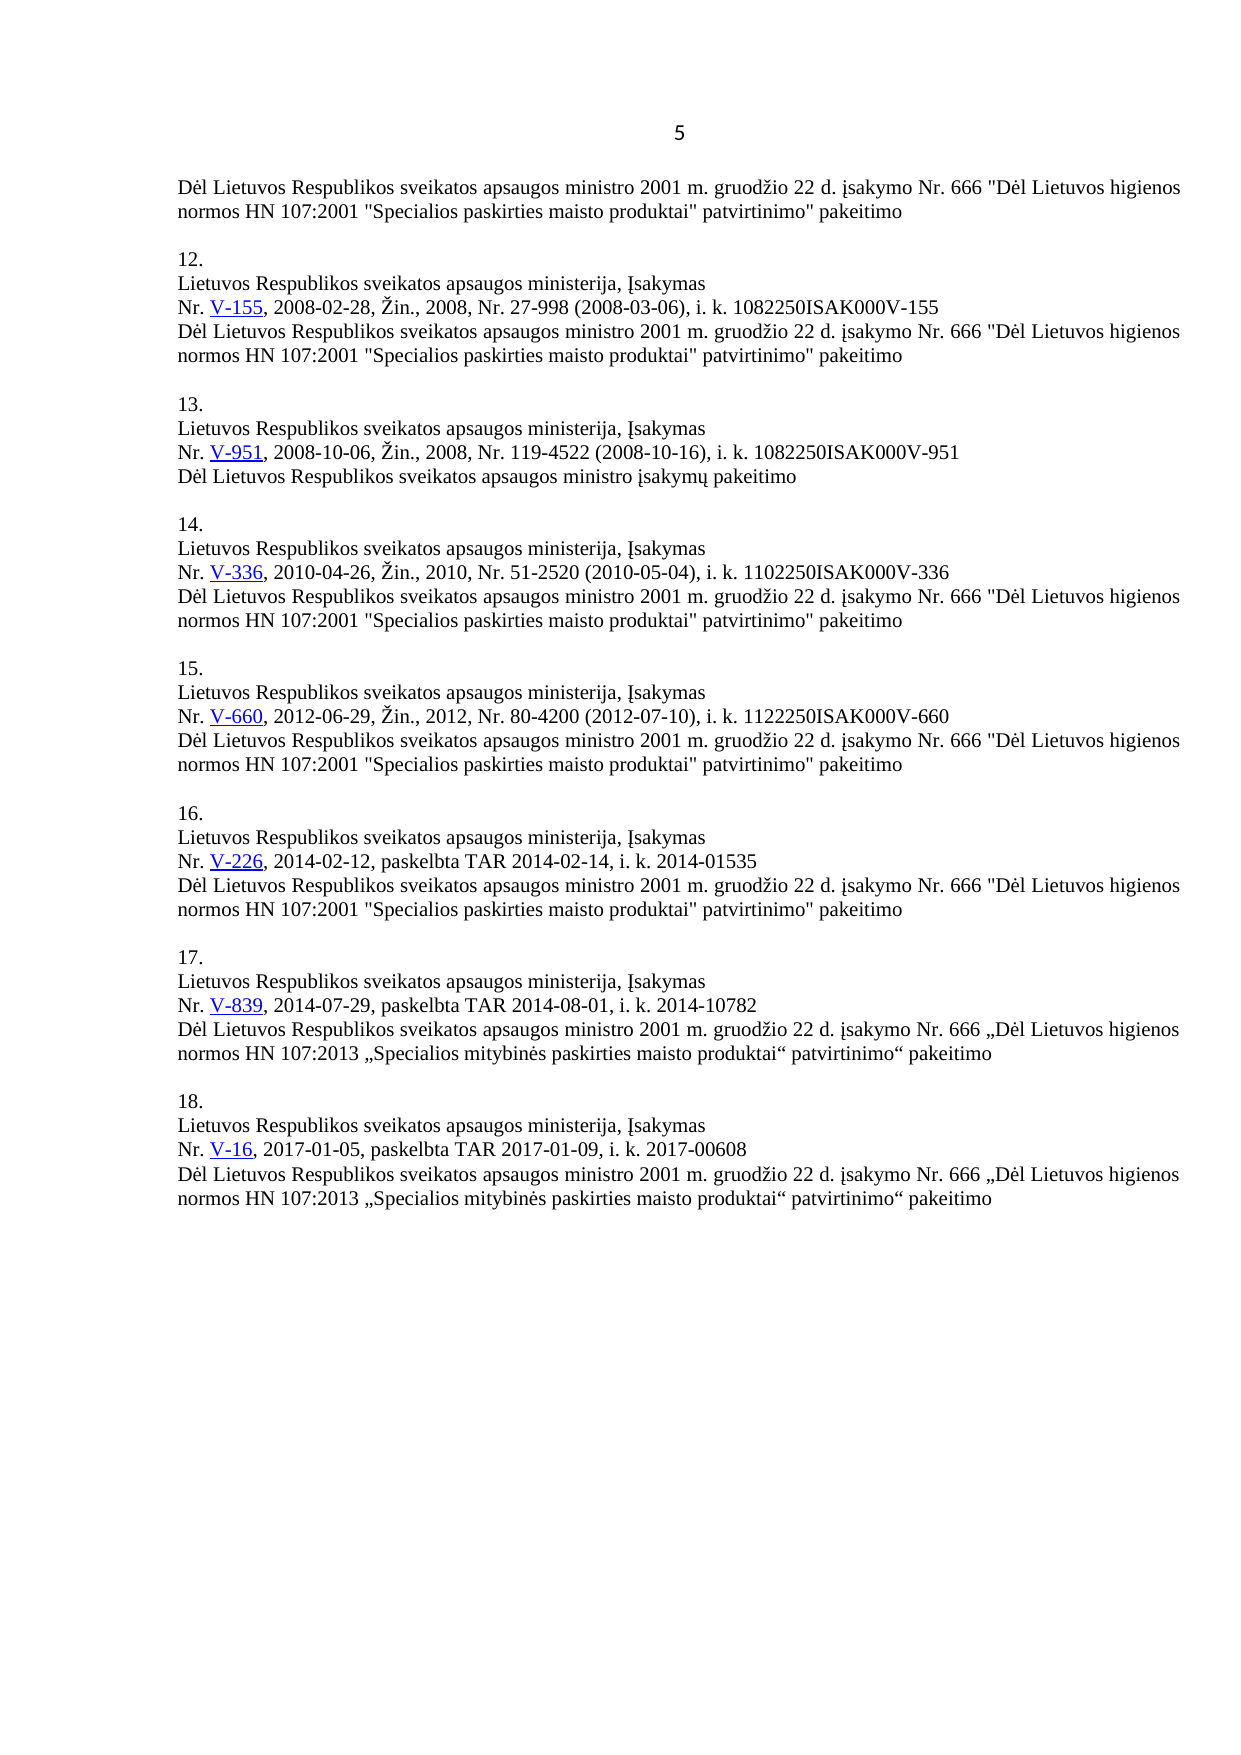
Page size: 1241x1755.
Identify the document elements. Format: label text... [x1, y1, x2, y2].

text Dėl Lietuvos Respublikos sveikatos apsaugos ministro 2001 m. gruodžio 22 d. įsakymo Nr. 666 "Dėl Lietuvos higienos normos HN 107:2001 "Specialios paskirties maisto produktai" patvirtinimo" pakeitimo [177, 873, 1181, 921]
text Lietuvos Respublikos sveikatos apsaugos ministerija, Įsakymas [177, 1113, 1181, 1137]
text Lietuvos Respublikos sveikatos apsaugos ministerija, Įsakymas [177, 536, 1181, 560]
text 14. [177, 512, 1181, 536]
text 18. [177, 1089, 1181, 1113]
text 15. [177, 656, 1181, 680]
text Dėl Lietuvos Respublikos sveikatos apsaugos ministro įsakymų pakeitimo [177, 464, 1181, 488]
text Nr. V-839, 2014-07-29, paskelbta TAR 2014-08-01, i. k. 2014-10782 [177, 993, 1181, 1017]
text Lietuvos Respublikos sveikatos apsaugos ministerija, Įsakymas [177, 969, 1181, 993]
text Nr. V-226, 2014-02-12, paskelbta TAR 2014-02-14, i. k. 2014-01535 [177, 849, 1181, 873]
text Lietuvos Respublikos sveikatos apsaugos ministerija, Įsakymas [177, 680, 1181, 704]
text 12. [177, 247, 1181, 271]
text Dėl Lietuvos Respublikos sveikatos apsaugos ministro 2001 m. gruodžio 22 d. įsakymo Nr. 666 "Dėl Lietuvos higienos normos HN 107:2001 "Specialios paskirties maisto produktai" patvirtinimo" pakeitimo [177, 584, 1181, 632]
text Nr. V-660, 2012-06-29, Žin., 2012, Nr. 80-4200 (2012-07-10), i. k. 1122250ISAK000V-660 [177, 704, 1181, 728]
text Dėl Lietuvos Respublikos sveikatos apsaugos ministro 2001 m. gruodžio 22 d. įsakymo Nr. 666 "Dėl Lietuvos higienos normos HN 107:2001 "Specialios paskirties maisto produktai" patvirtinimo" pakeitimo [177, 728, 1181, 776]
text Dėl Lietuvos Respublikos sveikatos apsaugos ministro 2001 m. gruodžio 22 d. įsakymo Nr. 666 "Dėl Lietuvos higienos normos HN 107:2001 "Specialios paskirties maisto produktai" patvirtinimo" pakeitimo [177, 175, 1181, 223]
text Lietuvos Respublikos sveikatos apsaugos ministerija, Įsakymas [177, 416, 1181, 439]
text 13. [177, 391, 1181, 416]
text Lietuvos Respublikos sveikatos apsaugos ministerija, Įsakymas [177, 271, 1181, 295]
text 16. [177, 801, 1181, 824]
text Dėl Lietuvos Respublikos sveikatos apsaugos ministro 2001 m. gruodžio 22 d. įsakymo Nr. 666 „Dėl Lietuvos higienos normos HN 107:2013 „Specialios mitybinės paskirties maisto produktai“ patvirtinimo“ pakeitimo [177, 1017, 1181, 1065]
text Nr. V-336, 2010-04-26, Žin., 2010, Nr. 51-2520 (2010-05-04), i. k. 1102250ISAK000V-336 [177, 560, 1181, 584]
text Nr. V-951, 2008-10-06, Žin., 2008, Nr. 119-4522 (2008-10-16), i. k. 1082250ISAK000V-951 [177, 439, 1181, 464]
text Nr. V-155, 2008-02-28, Žin., 2008, Nr. 27-998 (2008-03-06), i. k. 1082250ISAK000V-155 [177, 295, 1181, 319]
text Dėl Lietuvos Respublikos sveikatos apsaugos ministro 2001 m. gruodžio 22 d. įsakymo Nr. 666 "Dėl Lietuvos higienos normos HN 107:2001 "Specialios paskirties maisto produktai" patvirtinimo" pakeitimo [177, 319, 1181, 367]
text 17. [177, 945, 1181, 969]
text Lietuvos Respublikos sveikatos apsaugos ministerija, Įsakymas [177, 824, 1181, 849]
text Dėl Lietuvos Respublikos sveikatos apsaugos ministro 2001 m. gruodžio 22 d. įsakymo Nr. 666 „Dėl Lietuvos higienos normos HN 107:2013 „Specialios mitybinės paskirties maisto produktai“ patvirtinimo“ pakeitimo [177, 1161, 1181, 1209]
text Nr. V-16, 2017-01-05, paskelbta TAR 2017-01-09, i. k. 2017-00608 [177, 1137, 1181, 1161]
